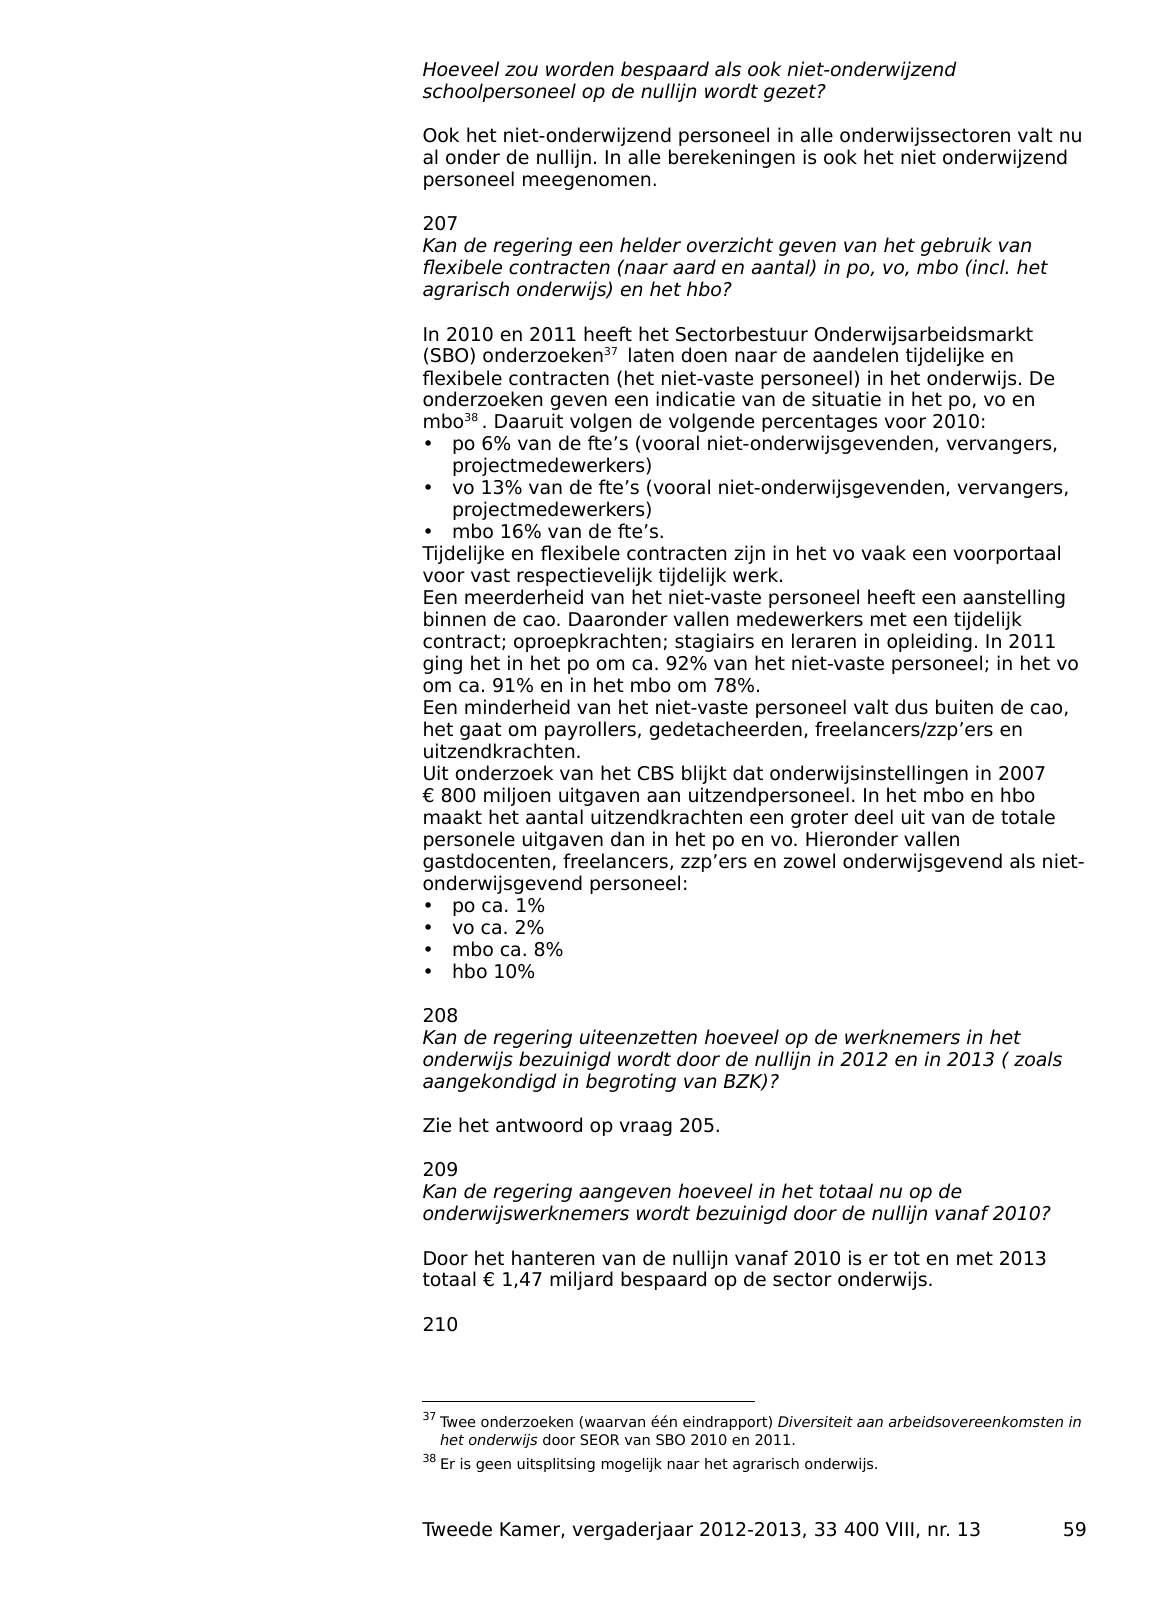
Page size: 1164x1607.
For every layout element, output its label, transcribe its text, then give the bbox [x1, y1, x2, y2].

text • vo 13% van de fte’s (vooral niet-onderwijsgevenden, vervangers, projectmedewerkers) [422, 477, 1087, 521]
text Kan de regering aangeven hoeveel in het totaal nu op de onderwijswerknemers wordt bezuinigd door de nullijn vanaf 2010? [422, 1181, 1087, 1225]
text 207 [422, 213, 1087, 235]
text Ook het niet-onderwijzend personeel in alle onderwijssectoren valt nu al onder de nullijn. In alle berekeningen is ook het niet onderwijzend personeel meegenomen. [422, 125, 1087, 191]
text Er is geen uitsplitsing mogelijk naar het agrarisch onderwijs. [422, 1452, 1087, 1474]
text • mbo 16% van de fte’s. [422, 521, 1087, 543]
text • po 6% van de fte’s (vooral niet-onderwijsgevenden, vervangers, projectmedewerkers) [422, 433, 1087, 477]
text Kan de regering uiteenzetten hoeveel op de werknemers in het onderwijs bezuinigd wordt door de nullijn in 2012 en in 2013 ( zoals aangekondigd in begroting van BZK)? [422, 1027, 1087, 1093]
text In 2010 en 2011 heeft het Sectorbestuur Onderwijsarbeidsmarkt (SBO) onderzoeken laten doen naar de aandelen tijdelijke en flexibele contracten (het niet-vaste personeel) in het onderwijs. De onderzoeken geven een indicatie van de situatie in het po, vo en mbo. Daaruit volgen de volgende percentages voor 2010: [422, 323, 1087, 433]
text Uit onderzoek van het CBS blijkt dat onderwijsinstellingen in 2007 € 800 miljoen uitgaven aan uitzendpersoneel. In het mbo en hbo maakt het aantal uitzendkrachten een groter deel uit van de totale personele uitgaven dan in het po en vo. Hieronder vallen gastdocenten, freelancers, zzp’ers en zowel onderwijsgevend als niet-onderwijsgevend personeel: [422, 763, 1087, 895]
text Hoeveel zou worden bespaard als ook niet-onderwijzend schoolpersoneel op de nullijn wordt gezet? [422, 59, 1087, 103]
text Twee onderzoeken (waarvan één eindrapport) Diversiteit aan arbeidsovereenkomsten in het onderwijs door SEOR van SBO 2010 en 2011. [422, 1410, 1087, 1449]
text • vo ca. 2% [422, 917, 1087, 939]
text Kan de regering een helder overzicht geven van het gebruik van flexibele contracten (naar aard en aantal) in po, vo, mbo (incl. het agrarisch onderwijs) en het hbo? [422, 235, 1087, 301]
text 209 [422, 1159, 1087, 1181]
text • mbo ca. 8% [422, 939, 1087, 961]
text Een minderheid van het niet-vaste personeel valt dus buiten de cao, het gaat om payrollers, gedetacheerden, freelancers/zzp’ers en uitzendkrachten. [422, 697, 1087, 763]
text 208 [422, 1005, 1087, 1027]
text • hbo 10% [422, 961, 1087, 983]
text 210 [422, 1313, 1087, 1336]
text • po ca. 1% [422, 895, 1087, 917]
text Door het hanteren van de nullijn vanaf 2010 is er tot en met 2013 totaal € 1,47 miljard bespaard op de sector onderwijs. [422, 1247, 1087, 1291]
text Zie het antwoord op vraag 205. [422, 1115, 1087, 1137]
text Tijdelijke en flexibele contracten zijn in het vo vaak een voorportaal voor vast respectievelijk tijdelijk werk. [422, 543, 1087, 587]
text Een meerderheid van het niet-vaste personeel heeft een aanstelling binnen de cao. Daaronder vallen medewerkers met een tijdelijk contract; oproepkrachten; stagiairs en leraren in opleiding. In 2011 ging het in het po om ca. 92% van het niet-vaste personeel; in het vo om ca. 91% en in het mbo om 78%. [422, 587, 1087, 697]
